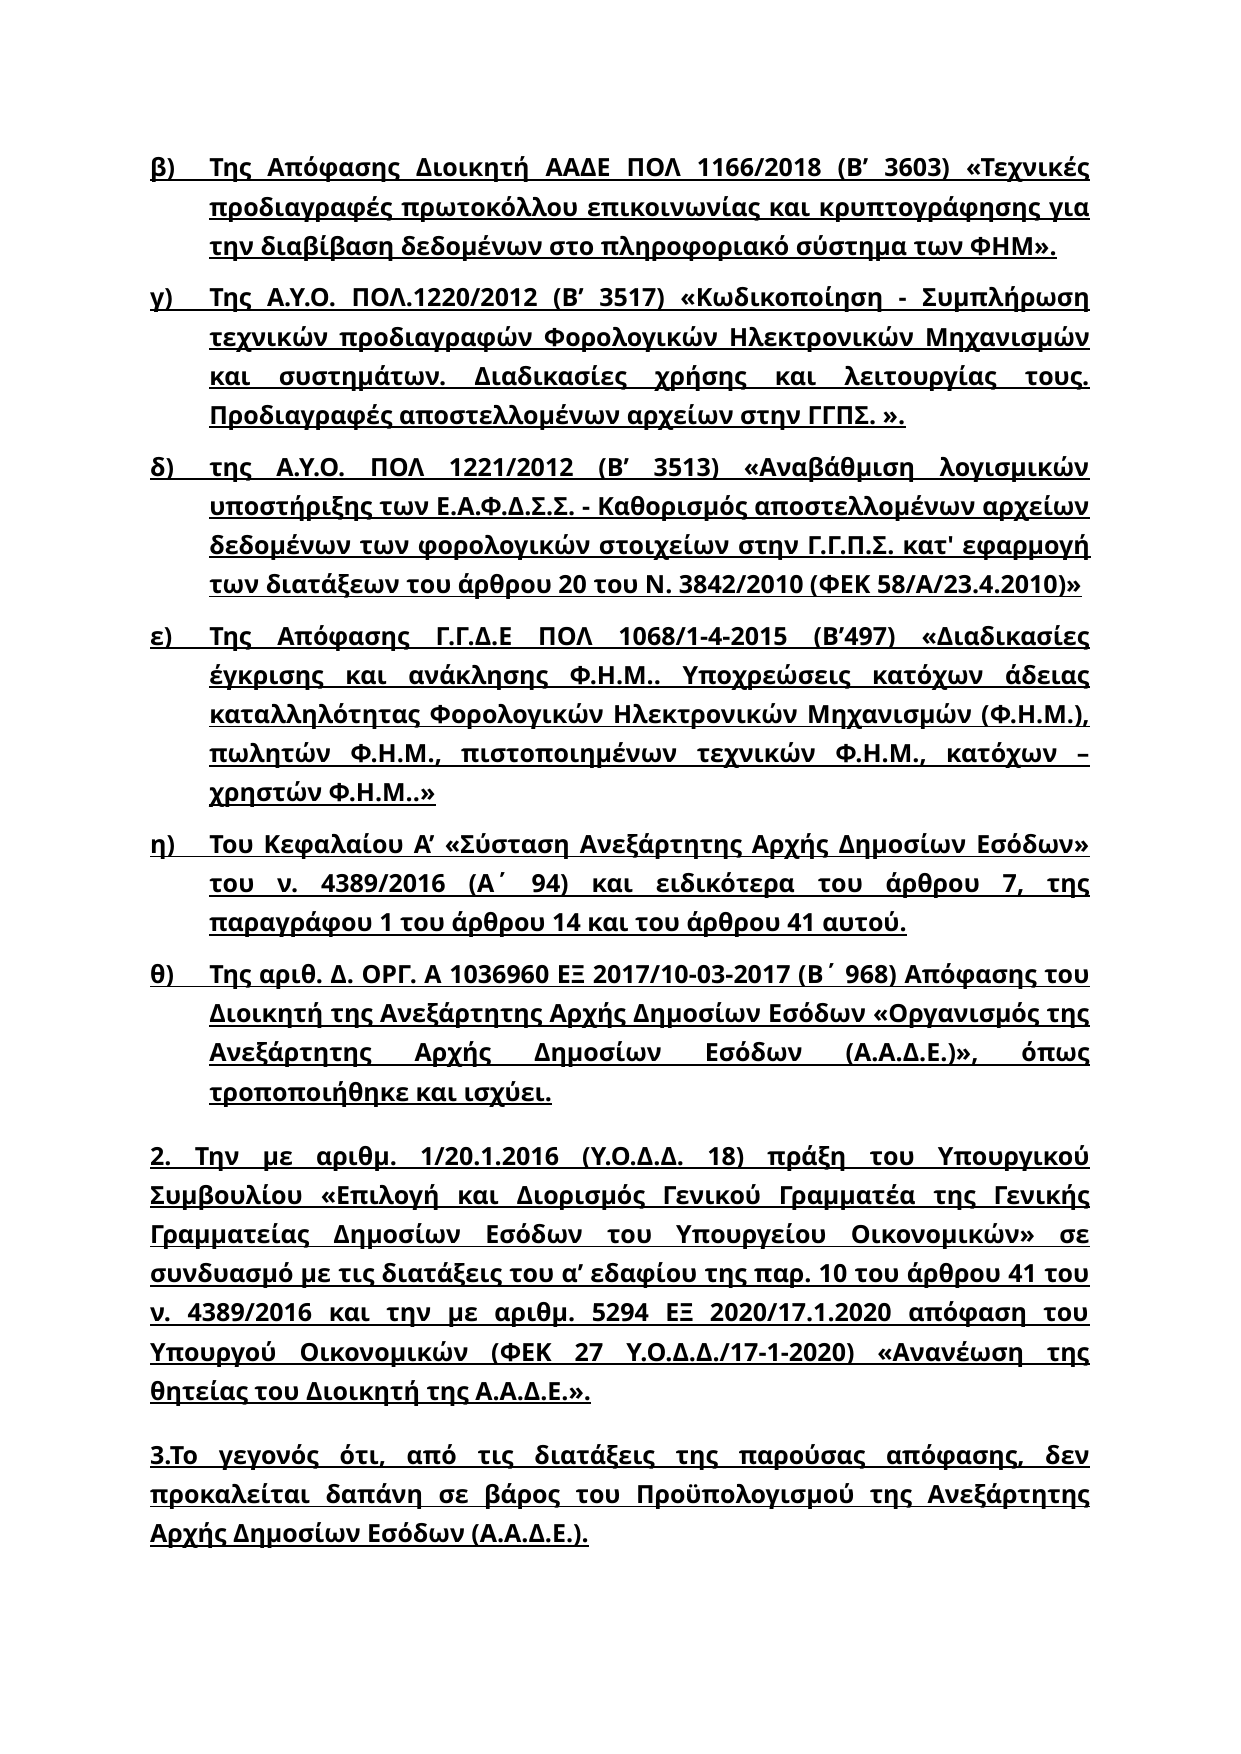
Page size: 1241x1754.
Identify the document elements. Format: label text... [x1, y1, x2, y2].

list δ) της Α.Υ.Ο. ΠΟΛ 1221/2012 (Β’ 3513) «Αναβάθμιση λογισμικών [150, 449, 1090, 478]
text θητείας του Διοικητή της Α.Α.Δ.Ε.». [150, 1365, 1090, 1407]
list ε) Της Απόφασης Γ.Γ.Δ.Ε ΠΟΛ 1068/1-4-2015 (Β’497) «Διαδικασίες [150, 618, 1090, 647]
text 3.Το γεγονός ότι, από τις διατάξεις της παρούσας απόφασης, δεν [150, 1437, 1090, 1466]
text προκαλείται δαπάνη σε βάρος του Προϋπολογισμού της Ανεξάρτητης [150, 1468, 1090, 1506]
list του ν. 4389/2016 (Α΄ 94) και ειδικότερα του άρθρου 7, της παραγράφου 1 του άρθρου 14 και του άρθρου 41 αυτού. [150, 857, 1090, 939]
list γ) Της Α.Υ.Ο. ΠΟΛ.1220/2012 (Β’ 3517) «Κωδικοποίηση - Συμπλήρωση [150, 280, 1090, 309]
list η) Του Κεφαλαίου Α’ «Σύσταση Ανεξάρτητης Αρχής Δημοσίων Εσόδων» [150, 827, 1090, 856]
text συνδυασμό με τις διατάξεις του α’ εδαφίου της παρ. 10 του άρθρου 41 του [150, 1247, 1090, 1285]
text Γραμματείας Δημοσίων Εσόδων του Υπουργείου Οικονομικών» σε [150, 1208, 1090, 1246]
list β) Της Απόφασης Διοικητή ΑΑΔΕ ΠΟΛ 1166/2018 (Β’ 3603) «Τεχνικές [150, 150, 1090, 179]
list θ) Της αριθ. Δ. ΟΡΓ. Α 1036960 ΕΞ 2017/10-03-2017 (Β΄ 968) Απόφασης του [150, 957, 1090, 986]
list έγκρισης και ανάκλησης Φ.Η.Μ.. Υποχρεώσεις κατόχων άδειας καταλληλότητας Φορολογικών Ηλεκτρονικών Μηχανισμών (Φ.Η.Μ.), πωλητών Φ.Η.Μ., πιστοποιημένων τεχνικών Φ.Η.Μ., κατόχων – χρηστών Φ.Η.Μ..» [150, 649, 1090, 809]
text 2. Την με αριθμ. 1/20.1.2016 (Υ.Ο.Δ.Δ. 18) πράξη του Υπουργικού [150, 1138, 1090, 1167]
text Αρχής Δημοσίων Εσόδων (Α.Α.Δ.Ε.). [150, 1507, 1090, 1550]
text Συμβουλίου «Επιλογή και Διορισμός Γενικού Γραμματέα της Γενικής [150, 1169, 1090, 1206]
list υποστήριξης των Ε.Α.Φ.Δ.Σ.Σ. - Καθορισμός αποστελλομένων αρχείων δεδομένων των φορολογικών στοιχείων στην Γ.Γ.Π.Σ. κατ' εφαρμογή των διατάξεων του άρθρου 20 του Ν. 3842/2010 (ΦΕΚ 58/Α/23.4.2010)» [150, 480, 1090, 601]
text Υπουργού Οικονομικών (ΦΕΚ 27 Υ.Ο.Δ.Δ./17-1-2020) «Ανανέωση της [150, 1326, 1090, 1363]
list προδιαγραφές πρωτοκόλλου επικοινωνίας και κρυπτογράφησης για την διαβίβαση δεδομένων στο πληροφοριακό σύστημα των ΦΗΜ». [150, 181, 1090, 262]
list τεχνικών προδιαγραφών Φορολογικών Ηλεκτρονικών Μηχανισμών και συστημάτων. Διαδικασίες χρήσης και λειτουργίας τους. Προδιαγραφές αποστελλομένων αρχείων στην ΓΓΠΣ. ». [150, 311, 1090, 432]
list Διοικητή της Ανεξάρτητης Αρχής Δημοσίων Εσόδων «Οργανισμός της Ανεξάρτητης Αρχής Δημοσίων Εσόδων (Α.Α.Δ.Ε.)», όπως τροποποιήθηκε και ισχύει. [150, 987, 1090, 1108]
text ν. 4389/2016 και την με αριθμ. 5294 ΕΞ 2020/17.1.2020 απόφαση του [150, 1287, 1090, 1324]
